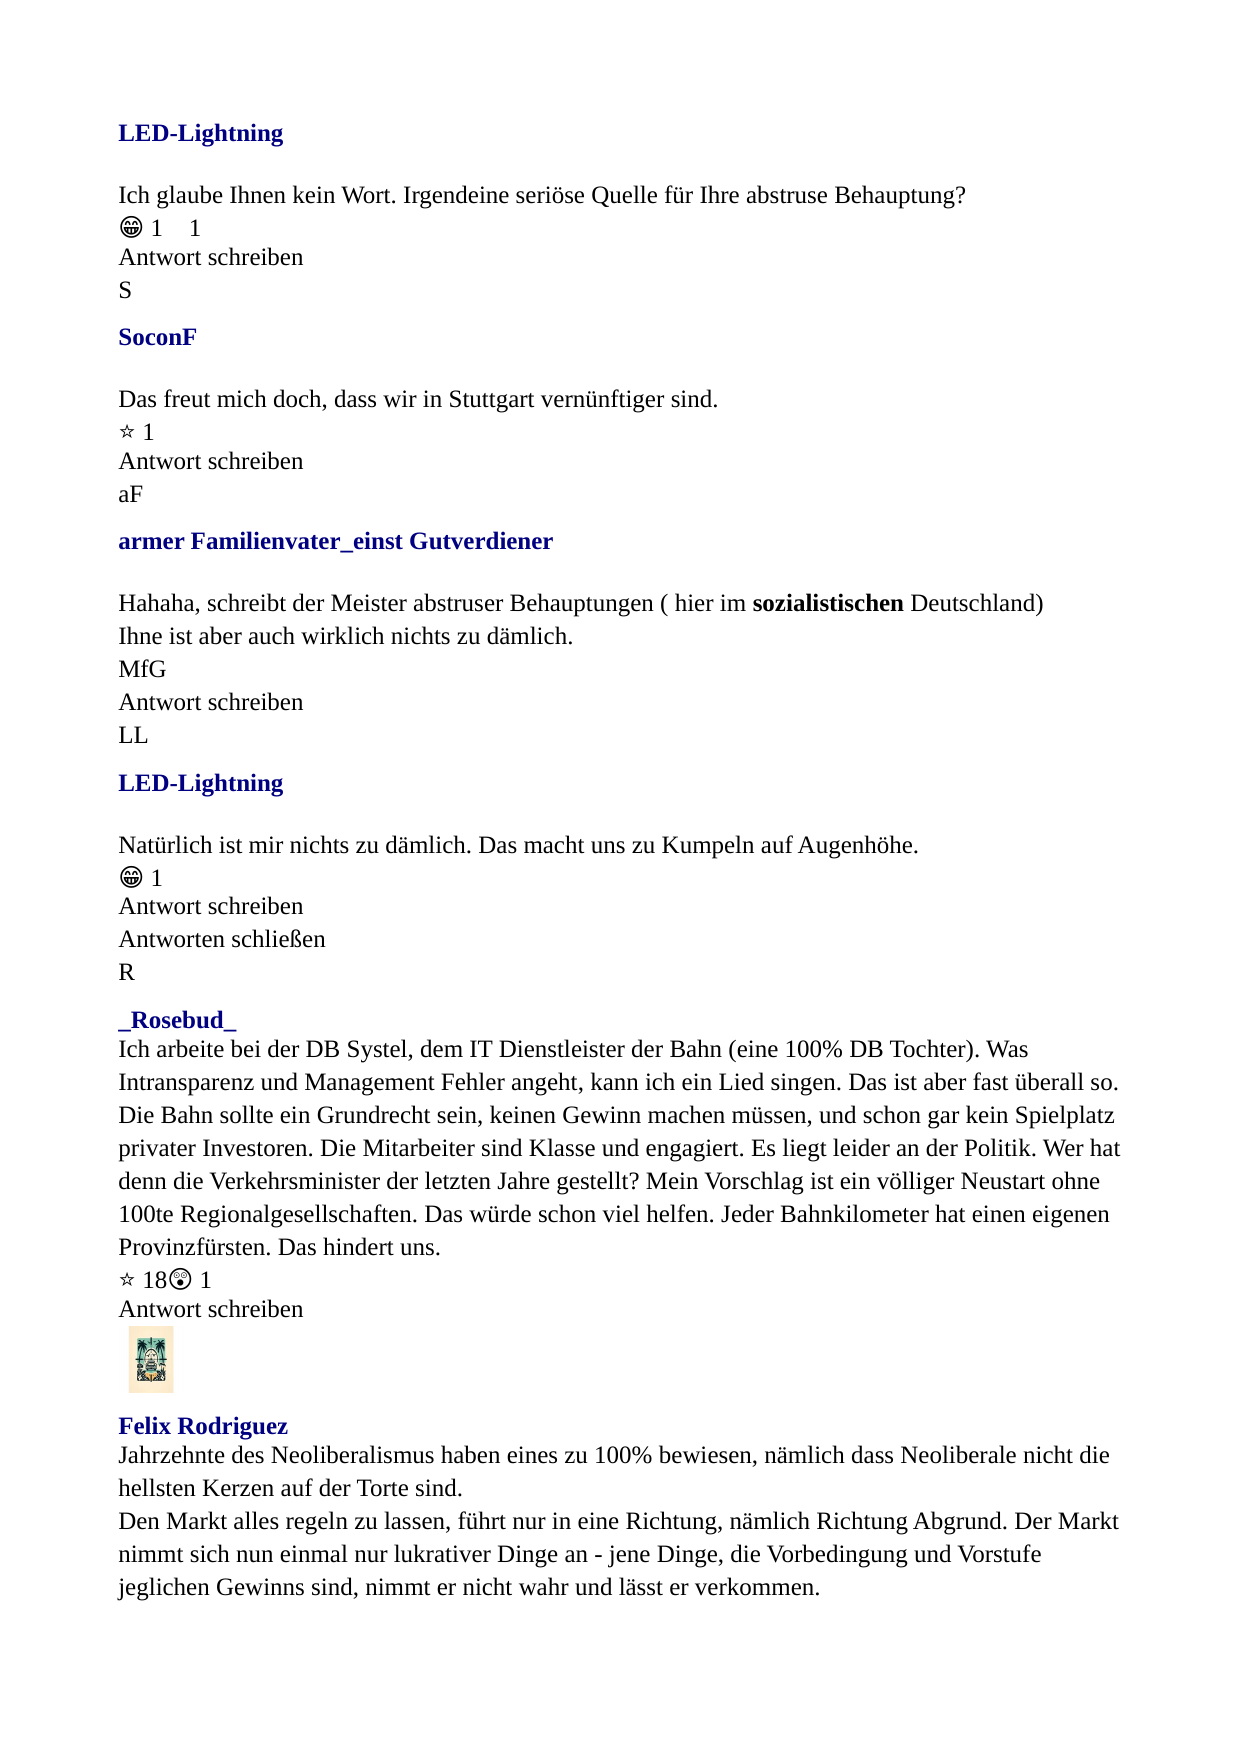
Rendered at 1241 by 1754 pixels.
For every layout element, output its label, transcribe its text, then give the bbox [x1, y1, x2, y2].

picture [118, 1326, 184, 1393]
subtitle LED-Lightning [118, 768, 1122, 797]
text Antwort schreiben [118, 891, 1122, 920]
text Ich arbeite bei der DB Systel, dem IT Dienstleister der Bahn (eine 100% DB Tochter). Was Intransparenz und Management Fehler angeht, kann ich ein Lied singen. Das ist aber fast überall so. Die Bahn sollte ein Grundrecht sein, keinen Gewinn machen müssen, und schon gar kein Spielplatz privater Investoren. Die Mitarbeiter sind Klasse und engagiert. Es liegt leider an der Politik. Wer hat denn die Verkehrsminister der letzten Jahre gestellt? Mein Vorschlag ist ein völliger Neustart ohne 100te Regionalgesellschaften. Das würde schon viel helfen. Jeder Bahnkilometer hat einen eigenen Provinzfürsten. Das hindert uns. [118, 1034, 1122, 1261]
subtitle LED-Lightning [118, 118, 1122, 147]
text Das freut mich doch, dass wir in Stuttgart vernünftiger sind. [118, 384, 1122, 413]
text Hahaha, schreibt der Meister abstruser Behauptungen ( hier im sozialistischen Deutschland) [118, 588, 1122, 617]
text ⭐️ 1 [118, 417, 1122, 446]
text ⭐️ 18😲 1 [118, 1265, 1122, 1294]
subtitle _Rosebud_ [118, 1005, 1122, 1034]
subtitle Felix Rodriguez [118, 1411, 1122, 1440]
text Den Markt alles regeln zu lassen, führt nur in eine Richtung, nämlich Richtung Abgrund. Der Markt nimmt sich nun einmal nur lukrativer Dinge an - jene Dinge, die Vorbedingung und Vorstufe jeglichen Gewinns sind, nimmt er nicht wahr und lässt er verkommen. [118, 1506, 1122, 1601]
text LL [118, 720, 1122, 749]
subtitle SoconF [118, 322, 1122, 351]
text Antworten schließen [118, 924, 1122, 953]
text S [118, 275, 1122, 303]
text Ihne ist aber auch wirklich nichts zu dämlich. [118, 621, 1122, 650]
text Antwort schreiben [118, 242, 1122, 270]
subtitle armer Familienvater_einst Gutverdiener [118, 526, 1122, 555]
text 😁 1🤨 1 [118, 213, 1122, 242]
text Antwort schreiben [118, 446, 1122, 474]
text Antwort schreiben [118, 687, 1122, 716]
text Jahrzehnte des Neoliberalismus haben eines zu 100% bewiesen, nämlich dass Neoliberale nicht die hellsten Kerzen auf der Torte sind. [118, 1440, 1122, 1502]
text aF [118, 479, 1122, 508]
text Natürlich ist mir nichts zu dämlich. Das macht uns zu Kumpeln auf Augenhöhe. [118, 830, 1122, 858]
text MfG [118, 654, 1122, 683]
text Ich glaube Ihnen kein Wort. Irgendeine seriöse Quelle für Ihre abstruse Behauptung? [118, 180, 1122, 209]
text Antwort schreiben [118, 1294, 1122, 1322]
text R [118, 957, 1122, 986]
text 😁 1 [118, 863, 1122, 891]
